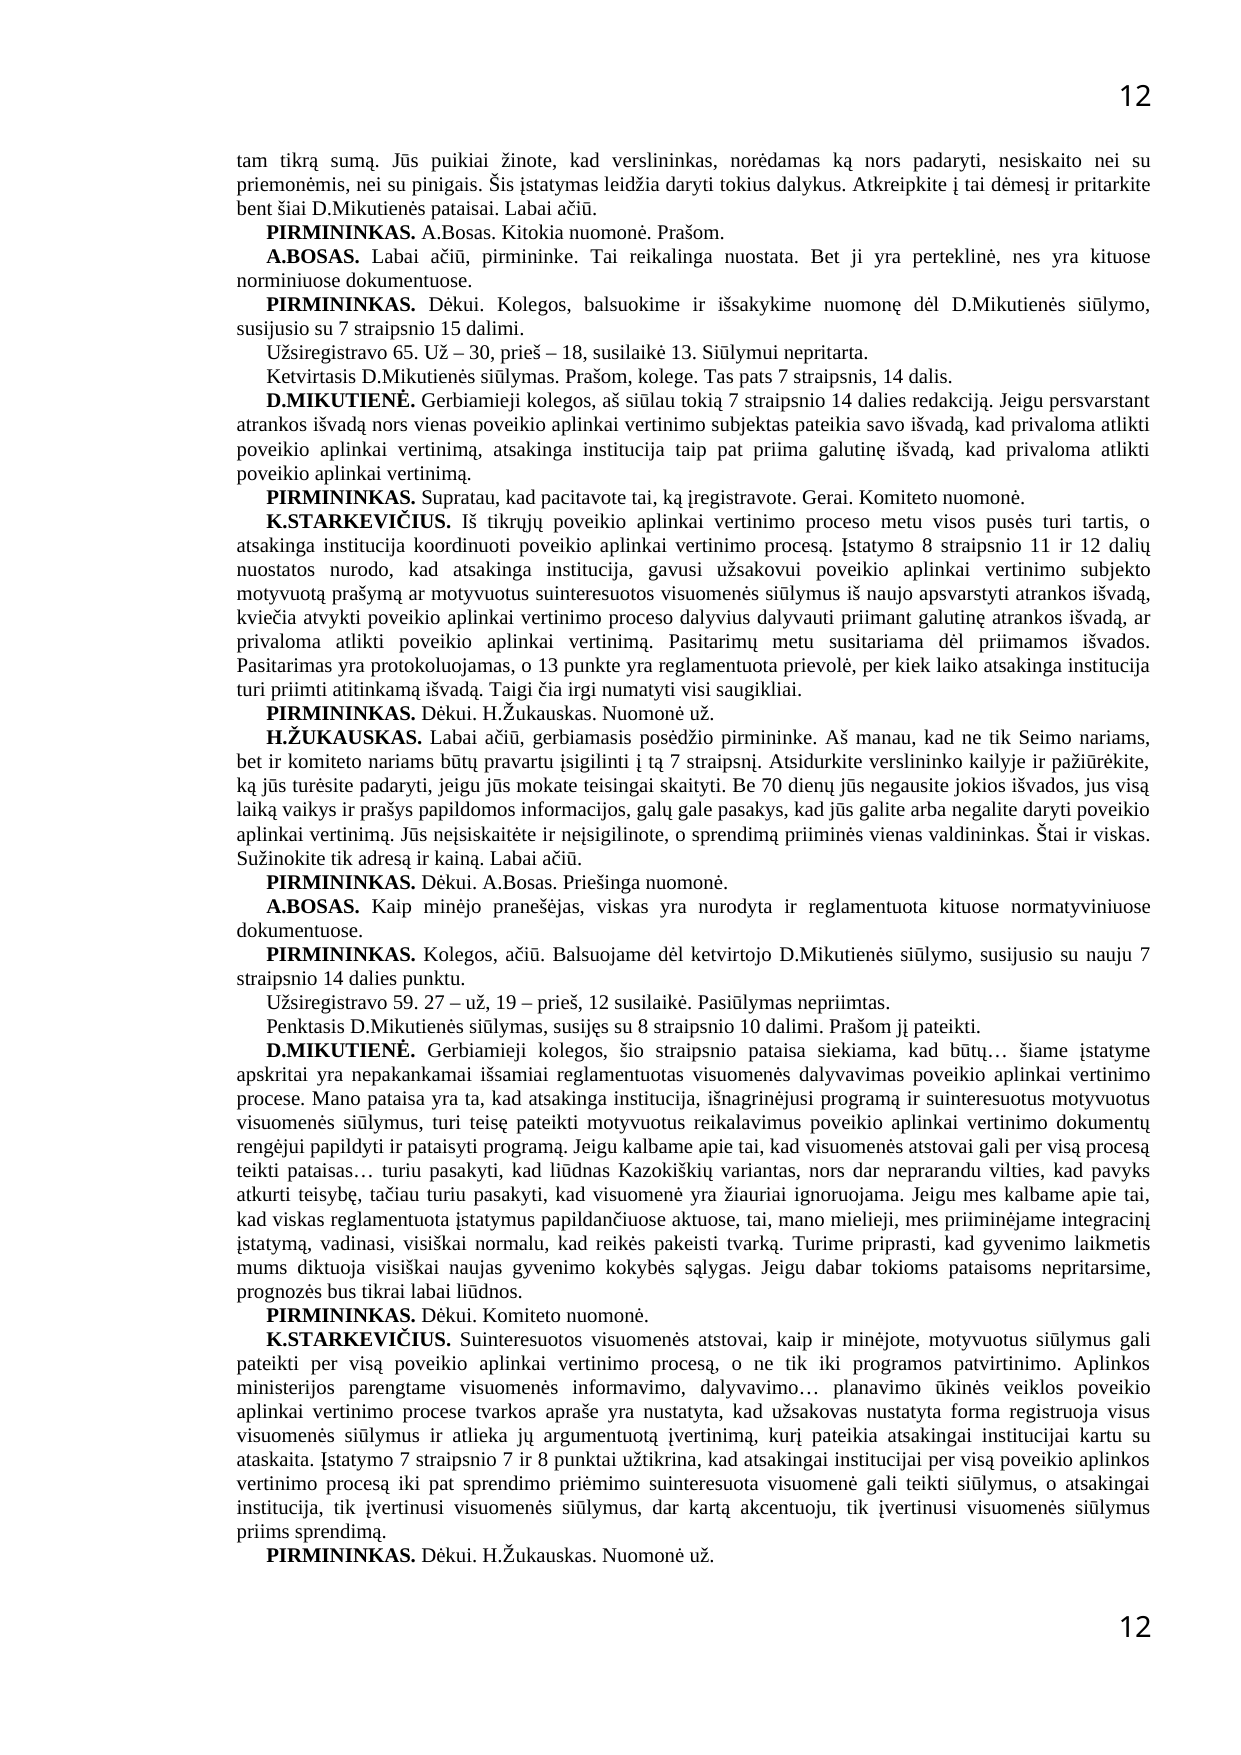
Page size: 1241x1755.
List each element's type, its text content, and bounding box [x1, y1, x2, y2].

text A.BOSAS. Kaip minėjo pranešėjas, viskas yra nurodyta ir reglamentuota kituose normatyviniuose dokumentuose. [236, 894, 1152, 942]
text Užsiregistravo 65. Už – 30, prieš – 18, susilaikė 13. Siūlymui nepritarta. [236, 340, 1152, 364]
text PIRMININKAS. Dėkui. A.Bosas. Priešinga nuomonė. [236, 869, 1152, 894]
text K.STARKEVIČIUS. Iš tikrųjų poveikio aplinkai vertinimo proceso metu visos pusės turi tartis, o atsakinga institucija koordinuoti poveikio aplinkai vertinimo procesą. Įstatymo 8 straipsnio 11 ir 12 dalių nuostatos nurodo, kad atsakinga institucija, gavusi užsakovui poveikio aplinkai vertinimo subjekto motyvuotą prašymą ar motyvuotus suinteresuotos visuomenės siūlymus iš naujo apsvarstyti atrankos išvadą, kviečia atvykti poveikio aplinkai vertinimo proceso dalyvius dalyvauti priimant galutinę atrankos išvadą, ar privaloma atlikti poveikio aplinkai vertinimą. Pasitarimų metu susitariama dėl priimamos išvados. Pasitarimas yra protokoluojamas, o 13 punkte yra reglamentuota prievolė, per kiek laiko atsakinga institucija turi priimti atitinkamą išvadą. Taigi čia irgi numatyti visi saugikliai. [236, 509, 1152, 701]
text PIRMININKAS. Dėkui. Komiteto nuomonė. [236, 1303, 1152, 1327]
text D.MIKUTIENĖ. Gerbiamieji kolegos, aš siūlau tokią 7 straipsnio 14 dalies redakciją. Jeigu persvarstant atrankos išvadą nors vienas poveikio aplinkai vertinimo subjektas pateikia savo išvadą, kad privaloma atlikti poveikio aplinkai vertinimą, atsakinga institucija taip pat priima galutinę išvadą, kad privaloma atlikti poveikio aplinkai vertinimą. [236, 388, 1152, 484]
text Užsiregistravo 59. 27 – už, 19 – prieš, 12 susilaikė. Pasiūlymas nepriimtas. [236, 990, 1152, 1014]
text Penktasis D.Mikutienės siūlymas, susijęs su 8 straipsnio 10 dalimi. Prašom jį pateikti. [236, 1014, 1152, 1038]
text H.ŽUKAUSKAS. Labai ačiū, gerbiamasis posėdžio pirmininke. Aš manau, kad ne tik Seimo nariams, bet ir komiteto nariams būtų pravartu įsigilinti į tą 7 straipsnį. Atsidurkite verslininko kailyje ir pažiūrėkite, ką jūs turėsite padaryti, jeigu jūs mokate teisingai skaityti. Be 70 dienų jūs negausite jokios išvados, jus visą laiką vaikys ir prašys papildomos informacijos, galų gale pasakys, kad jūs galite arba negalite daryti poveikio aplinkai vertinimą. Jūs neįsiskaitėte ir neįsigilinote, o sprendimą priiminės vienas valdininkas. Štai ir viskas. Sužinokite tik adresą ir kainą. Labai ačiū. [236, 725, 1152, 869]
text K.STARKEVIČIUS. Suinteresuotos visuomenės atstovai, kaip ir minėjote, motyvuotus siūlymus gali pateikti per visą poveikio aplinkai vertinimo procesą, o ne tik iki programos patvirtinimo. Aplinkos ministerijos parengtame visuomenės informavimo, dalyvavimo… planavimo ūkinės veiklos poveikio aplinkai vertinimo procese tvarkos apraše yra nustatyta, kad užsakovas nustatyta forma registruoja visus visuomenės siūlymus ir atlieka jų argumentuotą įvertinimą, kurį pateikia atsakingai institucijai kartu su ataskaita. Įstatymo 7 straipsnio 7 ir 8 punktai užtikrina, kad atsakingai institucijai per visą poveikio aplinkos vertinimo procesą iki pat sprendimo priėmimo suinteresuota visuomenė gali teikti siūlymus, o atsakingai institucija, tik įvertinusi visuomenės siūlymus, dar kartą akcentuoju, tik įvertinusi visuomenės siūlymus priims sprendimą. [236, 1327, 1152, 1543]
text PIRMININKAS. Supratau, kad pacitavote tai, ką įregistravote. Gerai. Komiteto nuomonė. [236, 484, 1152, 509]
text Ketvirtasis D.Mikutienės siūlymas. Prašom, kolege. Tas pats 7 straipsnis, 14 dalis. [236, 364, 1152, 388]
text PIRMININKAS. Kolegos, ačiū. Balsuojame dėl ketvirtojo D.Mikutienės siūlymo, susijusio su nauju 7 straipsnio 14 dalies punktu. [236, 942, 1152, 990]
text D.MIKUTIENĖ. Gerbiamieji kolegos, šio straipsnio pataisa siekiama, kad būtų… šiame įstatyme apskritai yra nepakankamai išsamiai reglamentuotas visuomenės dalyvavimas poveikio aplinkai vertinimo procese. Mano pataisa yra ta, kad atsakinga institucija, išnagrinėjusi programą ir suinteresuotus motyvuotus visuomenės siūlymus, turi teisę pateikti motyvuotus reikalavimus poveikio aplinkai vertinimo dokumentų rengėjui papildyti ir pataisyti programą. Jeigu kalbame apie tai, kad visuomenės atstovai gali per visą procesą teikti pataisas… turiu pasakyti, kad liūdnas Kazokiškių variantas, nors dar neprarandu vilties, kad pavyks atkurti teisybę, tačiau turiu pasakyti, kad visuomenė yra žiauriai ignoruojama. Jeigu mes kalbame apie tai, kad viskas reglamentuota įstatymus papildančiuose aktuose, tai, mano mielieji, mes priiminėjame integracinį įstatymą, vadinasi, visiškai normalu, kad reikės pakeisti tvarką. Turime priprasti, kad gyvenimo laikmetis mums diktuoja visiškai naujas gyvenimo kokybės sąlygas. Jeigu dabar tokioms pataisoms nepritarsime, prognozės bus tikrai labai liūdnos. [236, 1038, 1152, 1303]
text PIRMININKAS. Dėkui. H.Žukauskas. Nuomonė už. [236, 701, 1152, 725]
text PIRMININKAS. Dėkui. H.Žukauskas. Nuomonė už. [236, 1543, 1152, 1567]
text PIRMININKAS. A.Bosas. Kitokia nuomonė. Prašom. [236, 220, 1152, 244]
text PIRMININKAS. Dėkui. Kolegos, balsuokime ir išsakykime nuomonę dėl D.Mikutienės siūlymo, susijusio su 7 straipsnio 15 dalimi. [236, 292, 1152, 340]
text A.BOSAS. Labai ačiū, pirmininke. Tai reikalinga nuostata. Bet ji yra perteklinė, nes yra kituose norminiuose dokumentuose. [236, 244, 1152, 292]
text tam tikrą sumą. Jūs puikiai žinote, kad verslininkas, norėdamas ką nors padaryti, nesiskaito nei su priemonėmis, nei su pinigais. Šis įstatymas leidžia daryti tokius dalykus. Atkreipkite į tai dėmesį ir pritarkite bent šiai D.Mikutienės pataisai. Labai ačiū. [236, 148, 1152, 220]
